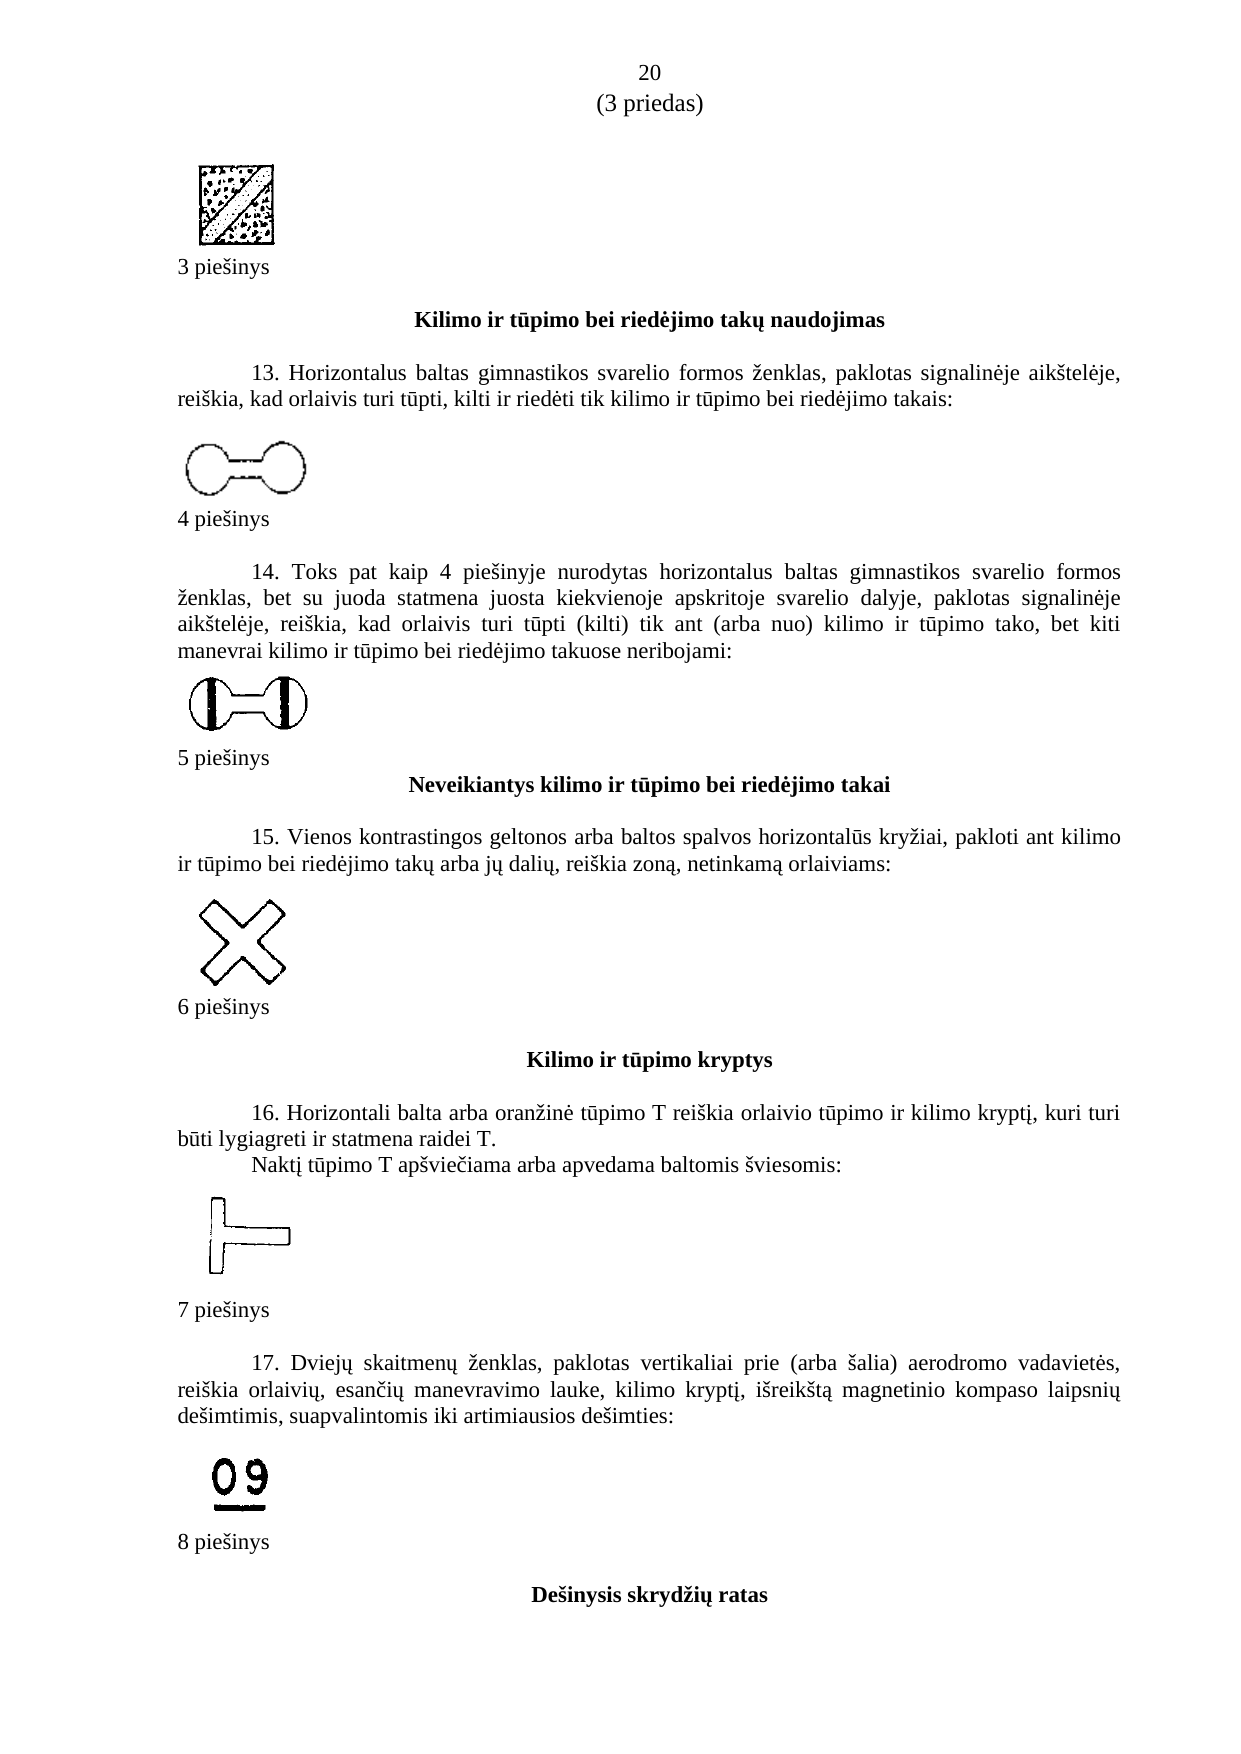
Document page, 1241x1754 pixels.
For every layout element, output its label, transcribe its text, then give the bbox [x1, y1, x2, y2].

text 4 piešinys [177, 505, 1122, 531]
subtitle Kilimo ir tūpimo kryptys [177, 1046, 1122, 1072]
text 5 piešinys [177, 744, 1122, 771]
text 17. Dviejų skaitmenų ženklas, paklotas vertikaliai prie (arba šalia) aerodromo vadavietės, reiškia orlaivių, esančių manevravimo lauke, kilimo kryptį, išreikštą magnetinio kompaso laipsnių dešimtimis, suapvalintomis iki artimiausios dešimties: [177, 1349, 1122, 1428]
text Naktį tūpimo T apšviečiama arba apvedama baltomis šviesomis: [177, 1151, 1122, 1178]
text 3 piešinys [177, 253, 1122, 279]
text 8 piešinys [177, 1528, 1122, 1555]
text 13. Horizontalus baltas gimnastikos svarelio formos ženklas, paklotas signalinėje aikštelėje, reiškia, kad orlaivis turi tūpti, kilti ir riedėti tik kilimo ir tūpimo bei riedėjimo takais: [177, 358, 1122, 411]
text 7 piešinys [177, 1297, 1122, 1323]
subtitle Neveikiantys kilimo ir tūpimo bei riedėjimo takai [177, 771, 1122, 797]
subtitle Kilimo ir tūpimo bei riedėjimo takų naudojimas [177, 306, 1122, 332]
text 14. Toks pat kaip 4 piešinyje nurodytas horizontalus baltas gimnastikos svarelio formos ženklas, bet su juoda statmena juosta kiekvienoje apskritoje svarelio dalyje, paklotas signalinėje aikštelėje, reiškia, kad orlaivis turi tūpti (kilti) tik ant (arba nuo) kilimo ir tūpimo tako, bet kiti manevrai kilimo ir tūpimo bei riedėjimo takuose neribojami: [177, 558, 1122, 663]
subtitle Dešinysis skrydžių ratas [177, 1581, 1122, 1607]
text 6 piešinys [177, 993, 1122, 1020]
text 16. Horizontali balta arba oranžinė tūpimo T reiškia orlaivio tūpimo ir kilimo kryptį, kuri turi būti lygiagreti ir statmena raidei T. [177, 1099, 1122, 1151]
text 15. Vienos kontrastingos geltonos arba baltos spalvos horizontalūs kryžiai, pakloti ant kilimo ir tūpimo bei riedėjimo takų arba jų dalių, reiškia zoną, netinkamą orlaiviams: [177, 823, 1122, 876]
